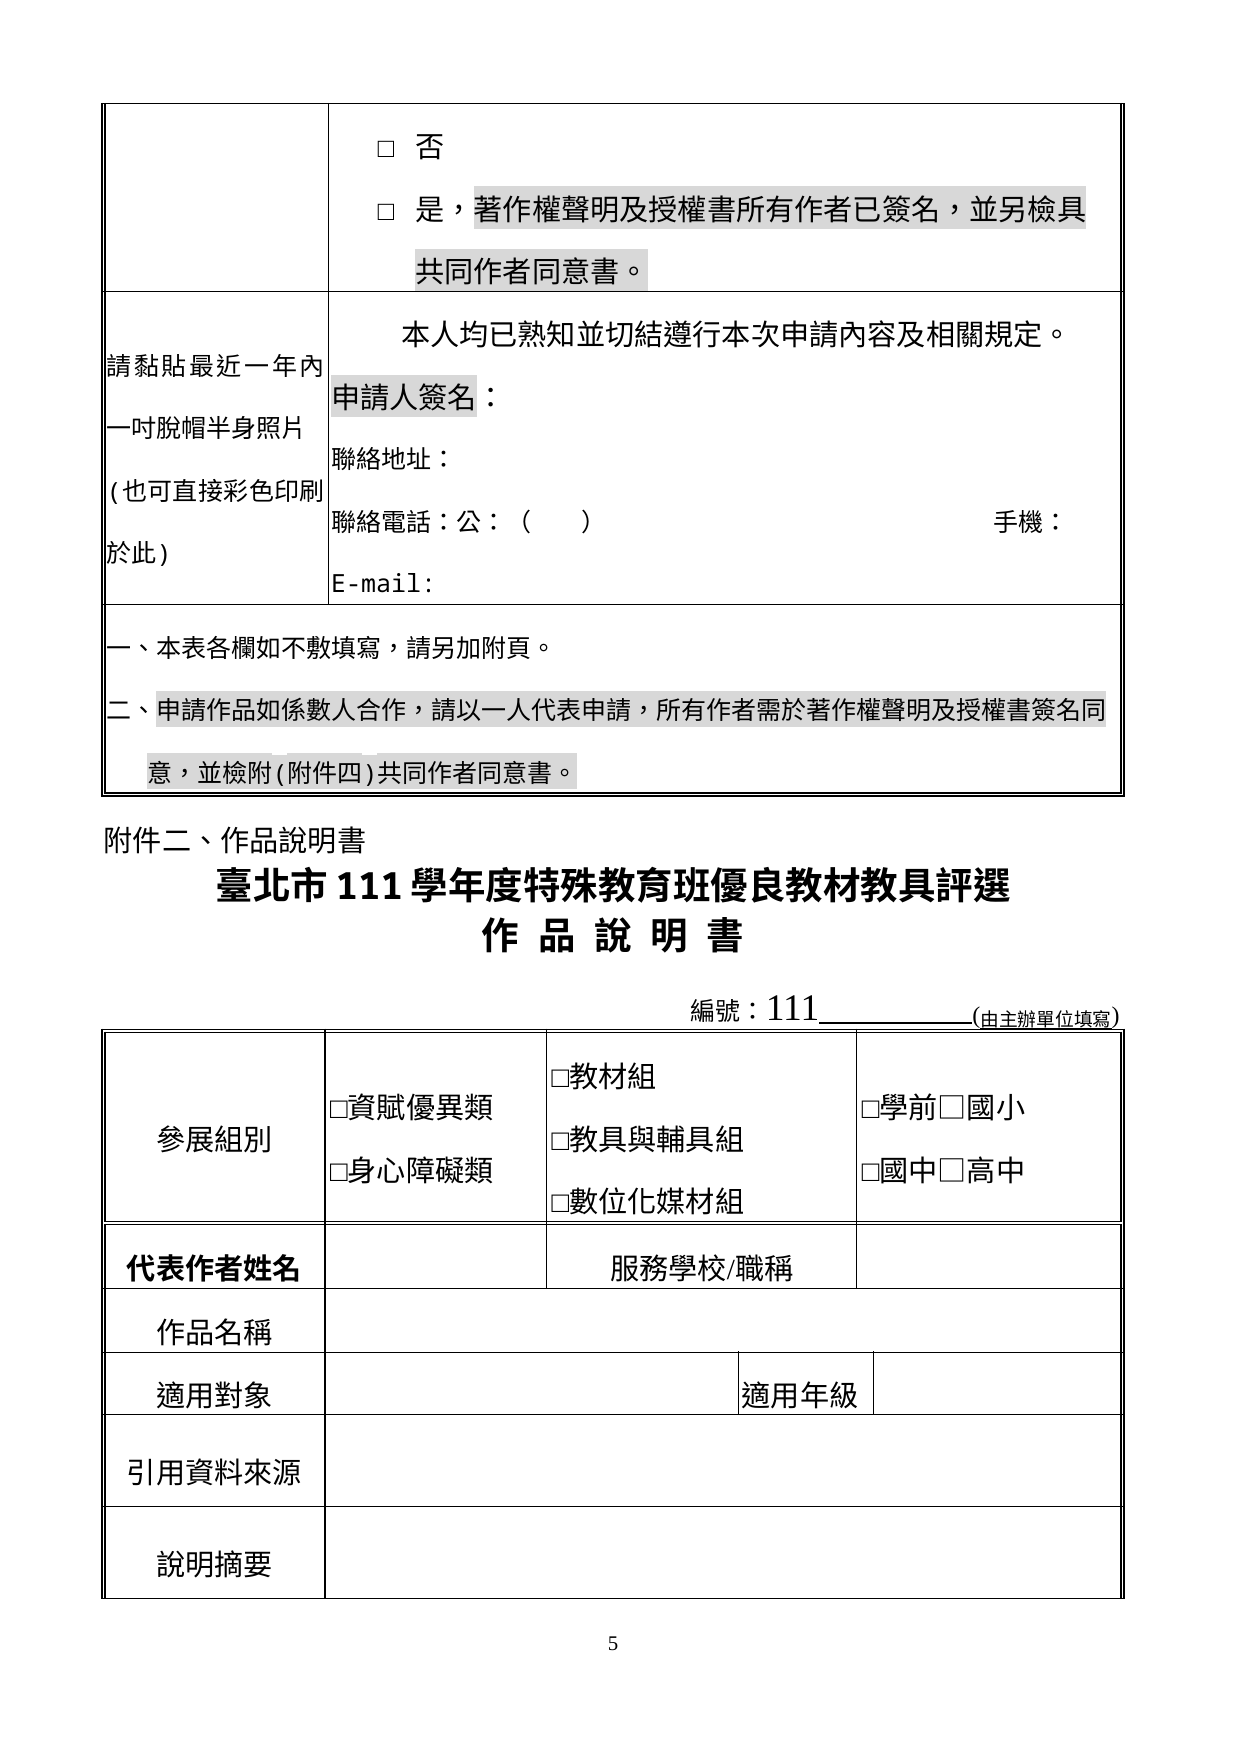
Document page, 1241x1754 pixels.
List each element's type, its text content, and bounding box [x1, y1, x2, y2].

table_cell 一、是否曾獲其他獎助 □否 □是，獎助名稱： 二、是否已另向其他單位申請獎助 □否 □是，獎助名稱： 三、若獲得本項獎助且於頒獎前，同時獲得其他中央機關(構)全國性獎助時，請勾選下列意願： 願主動聲明放棄其他全國性獎助。 願主動聲明放棄本項獎助。 四、是否為二人以上共同作品： 否 是，著作權聲明及授權書所有作者已簽名，並另檢具共同作者同意書。 [329, 104, 1120, 291]
table_cell 適用年級 [739, 1353, 873, 1414]
table_cell [326, 1353, 738, 1414]
table_cell 代表作者姓名 [106, 1225, 324, 1288]
table_cell 適用對象 [106, 1353, 324, 1414]
table_cell [326, 1225, 546, 1288]
table_cell □資賦優異類 □身心障礙類 [326, 1033, 546, 1221]
table_cell [857, 1225, 1120, 1288]
table_cell [874, 1353, 1120, 1414]
table_cell [106, 104, 328, 291]
table_cell 本人均已熟知並切結遵行本次申請內容及相關規定。 申請人簽名： 聯絡地址： 聯絡電話：公：（ ） 手機： E-mail: [329, 292, 1120, 604]
text 臺北市111學年度特殊教育班優良教材教具評選 [103, 859, 1122, 909]
table_cell □教材組 □教具與輔具組 □數位化媒材組 [547, 1033, 856, 1221]
table_cell □學前□國小 □國中□高中 [857, 1033, 1120, 1221]
table_cell 參展組別 [106, 1033, 324, 1221]
table_cell [326, 1415, 1120, 1506]
table_cell 服務學校/職稱 [547, 1225, 856, 1288]
table_header 編號：111 (由主辦單位填寫) [104, 959, 1122, 1028]
table_cell 說明摘要 [106, 1507, 324, 1598]
table_cell [326, 1507, 1120, 1598]
table_cell [326, 1289, 1120, 1351]
text 作 品 說 明 書 [103, 909, 1122, 959]
table_cell 一、本表各欄如不敷填寫，請另加附頁。 二、申請作品如係數人合作，請以一人代表申請，所有作者需於著作權聲明及授權書簽名同意，並檢附(附件四)共同作者同意書。 [106, 605, 1120, 792]
table_cell 引用資料來源 [106, 1415, 324, 1506]
table_cell 請黏貼最近一年內一吋脫帽半身照片 (也可直接彩色印刷於此) [106, 292, 328, 604]
table_cell 作品名稱 [106, 1289, 324, 1351]
text 附件二、作品說明書 [103, 797, 1122, 859]
